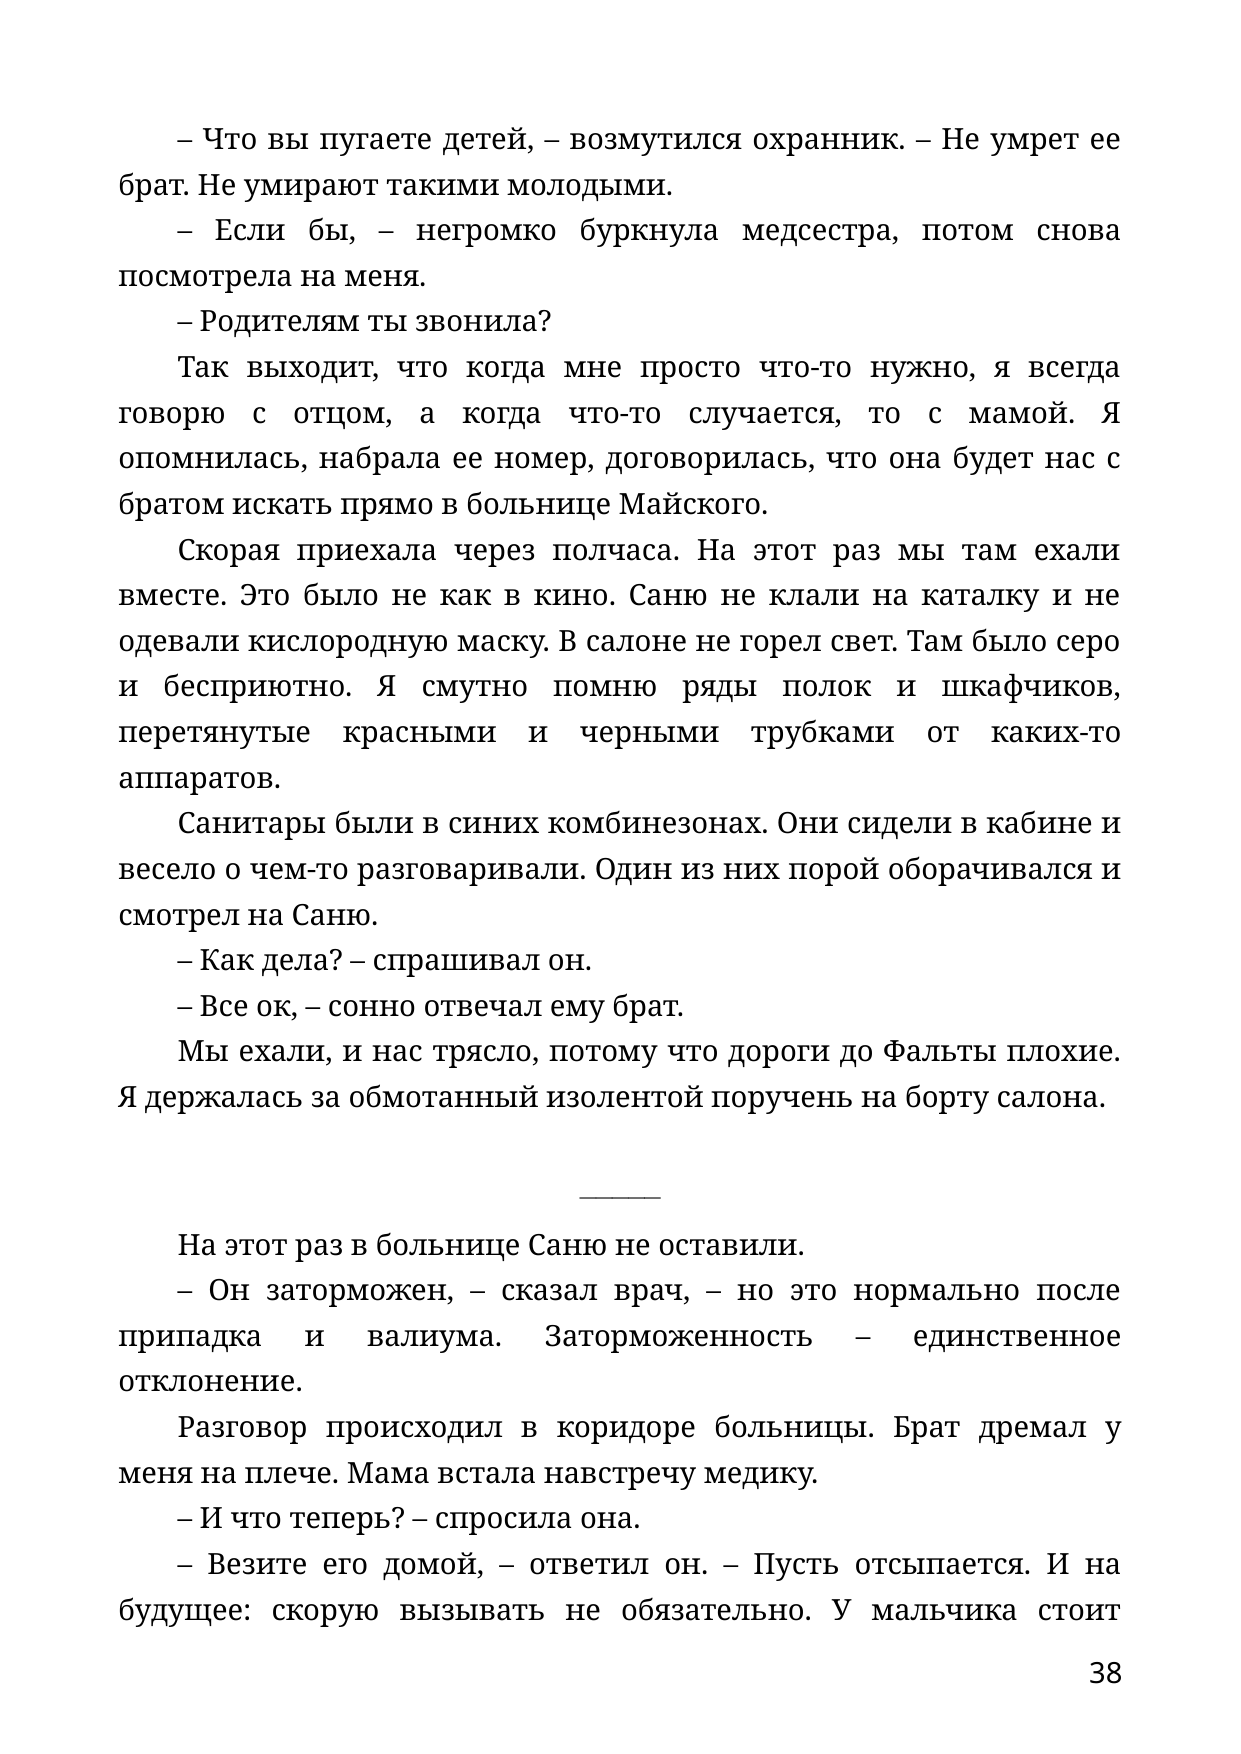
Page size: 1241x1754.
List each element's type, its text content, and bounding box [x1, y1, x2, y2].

text – Везите его домой, – ответил он. – Пусть отсыпается. И на будущее: скорую вызывать не обязательно. У мальчика стоит [118, 1543, 1122, 1628]
text Санитары были в синих комбинезонах. Они сидели в кабине и весело о чем-то разговаривали. Один из них порой оборачивался и смотрел на Саню. [118, 802, 1122, 933]
text – Как дела? – спрашивал он. [118, 939, 1122, 979]
text – Родителям ты звонила? [118, 301, 1122, 340]
text – Что вы пугаете детей, – возмутился охранник. – Не умрет ее брат. Не умирают такими молодыми. [118, 118, 1122, 203]
text Так выходит, что когда мне просто что-то нужно, я всегда говорю с отцом, а когда что-то случается, то с мамой. Я опомнилась, набрала ее номер, договорилась, что она будет нас с братом искать прямо в больнице Майского. [118, 346, 1122, 523]
text – Если бы, – негромко буркнула медсестра, потом снова посмотрела на меня. [118, 209, 1122, 295]
text Мы ехали, и нас трясло, потому что дороги до Фальты плохие. Я держалась за обмотанный изолентой поручень на борту салона. [118, 1031, 1122, 1116]
text На этот раз в больнице Саню не оставили. [118, 1224, 1122, 1263]
text Разговор происходил в коридоре больницы. Брат дремал у меня на плече. Мама встала навстречу медику. [118, 1406, 1122, 1492]
text _____ [118, 1167, 1122, 1201]
text – Все ок, – сонно отвечал ему брат. [118, 985, 1122, 1025]
text – И что теперь? – спросила она. [118, 1497, 1122, 1537]
text – Он заторможен, – сказал врач, – но это нормально после припадка и валиума. Заторможенность – единственное отклонение. [118, 1269, 1122, 1400]
text Скорая приехала через полчаса. На этот раз мы там ехали вместе. Это было не как в кино. Саню не клали на каталку и не одевали кислородную маску. В салоне не горел свет. Там было серо и бесприютно. Я смутно помню ряды полок и шкафчиков, перетянутые красными и черными трубками от каких-то аппаратов. [118, 529, 1122, 797]
